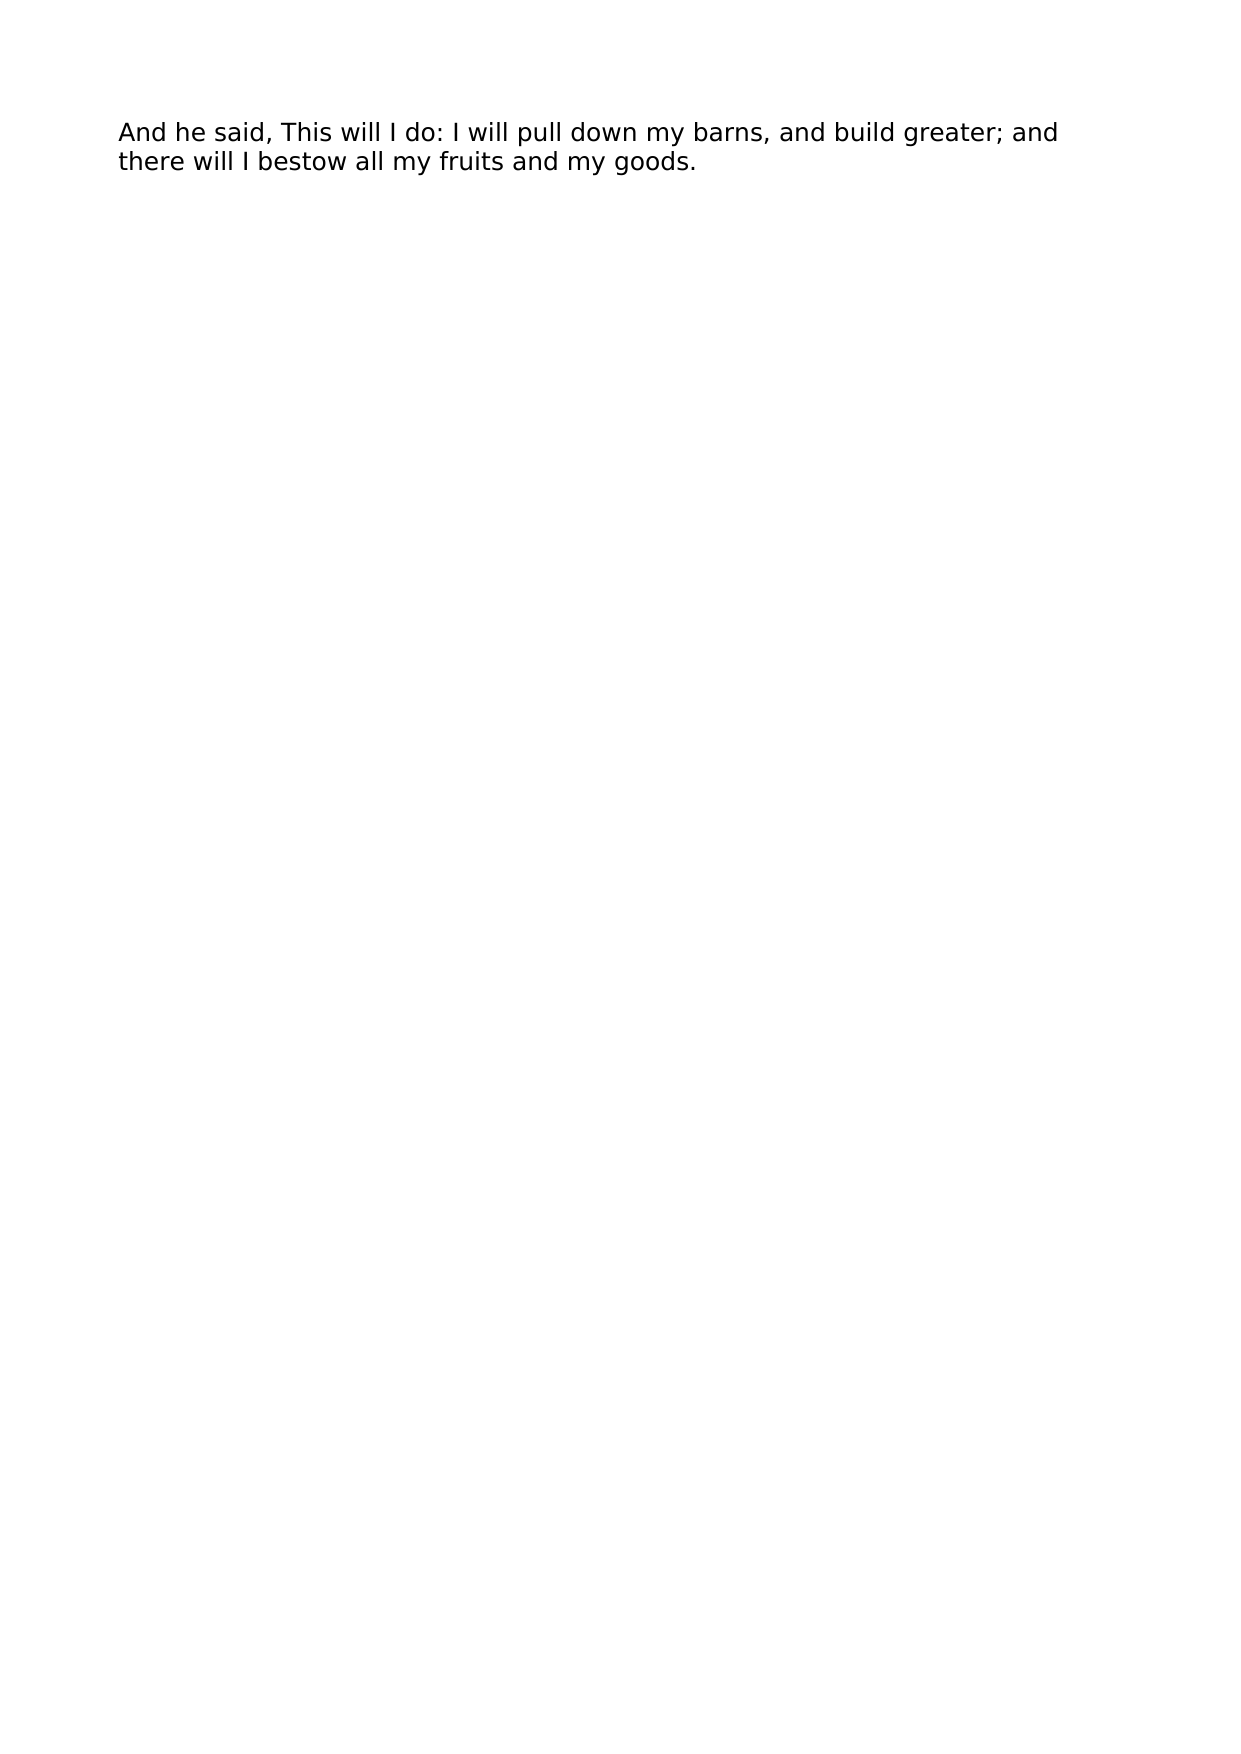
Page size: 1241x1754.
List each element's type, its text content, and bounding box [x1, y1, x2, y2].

text And he said, This will I do: I will pull down my barns, and build greater; and there will I bestow all my fruits and my goods. [118, 118, 1122, 176]
